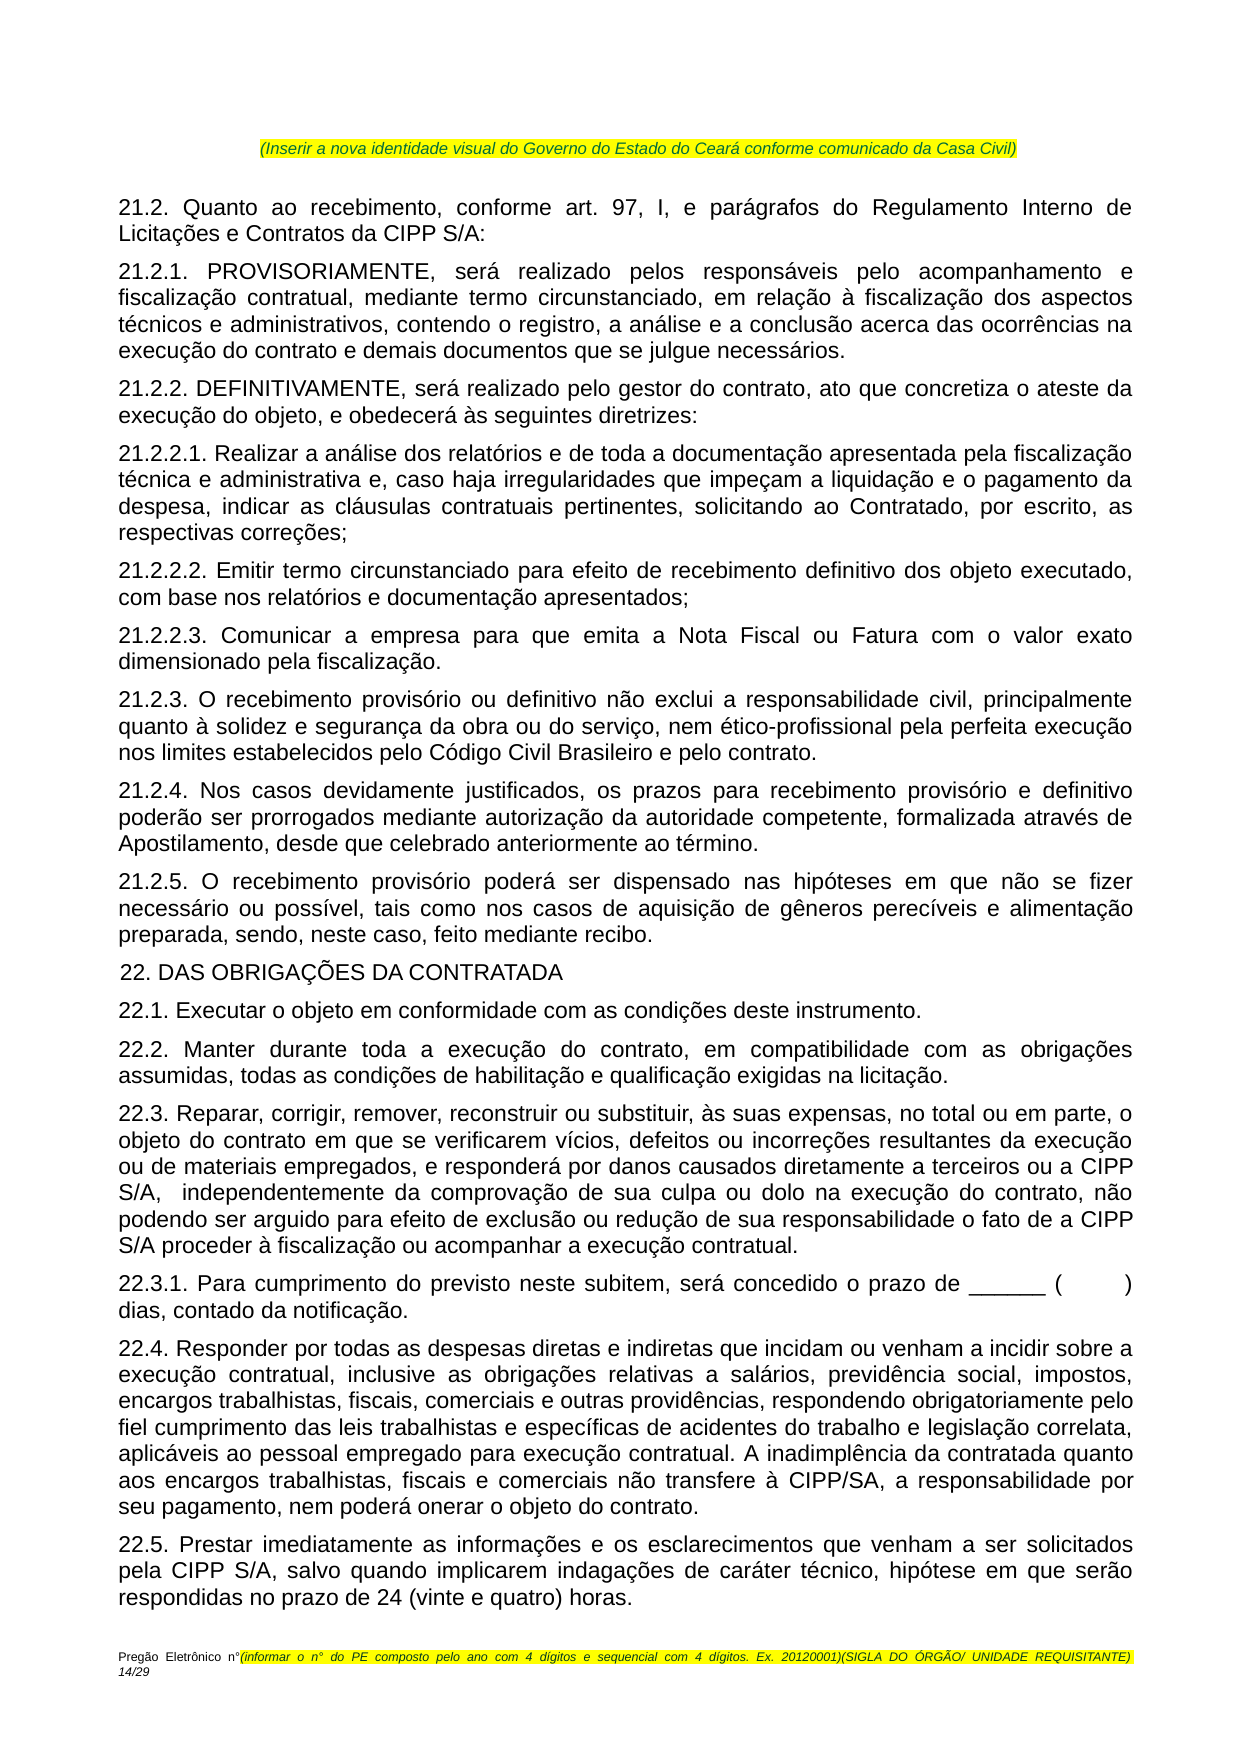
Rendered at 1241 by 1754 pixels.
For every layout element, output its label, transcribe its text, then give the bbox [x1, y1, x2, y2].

text 21.2.2.2. Emitir termo circunstanciado para efeito de recebimento definitivo dos objeto executado, com base nos relatórios e documentação apresentados; [118, 557, 1134, 610]
text 22.3.1. Para cumprimento do previsto neste subitem, será concedido o prazo de ______ ( ) dias, contado da notificação. [118, 1270, 1134, 1323]
text 21.2.3. O recebimento provisório ou definitivo não exclui a responsabilidade civil, principalmente quanto à solidez e segurança da obra ou do serviço, nem ético-profissional pela perfeita execução nos limites estabelecidos pelo Código Civil Brasileiro e pelo contrato. [118, 686, 1134, 765]
text 21.2.5. O recebimento provisório poderá ser dispensado nas hipóteses em que não se fizer necessário ou possível, tais como nos casos de aquisição de gêneros perecíveis e alimentação preparada, sendo, neste caso, feito mediante recibo. [118, 868, 1134, 947]
text 22.5. Prestar imediatamente as informações e os esclarecimentos que venham a ser solicitados pela CIPP S/A, salvo quando implicarem indagações de caráter técnico, hipótese em que serão respondidas no prazo de 24 (vinte e quatro) horas. [118, 1531, 1134, 1610]
text 21.2.2.1. Realizar a análise dos relatórios e de toda a documentação apresentada pela fiscalização técnica e administrativa e, caso haja irregularidades que impeçam a liquidação e o pagamento da despesa, indicar as cláusulas contratuais pertinentes, solicitando ao Contratado, por escrito, as respectivas correções; [118, 440, 1134, 545]
text 22.1. Executar o objeto em conformidade com as condições deste instrumento. [118, 997, 1134, 1024]
text 21.2.4. Nos casos devidamente justificados, os prazos para recebimento provisório e definitivo poderão ser prorrogados mediante autorização da autoridade competente, formalizada através de Apostilamento, desde que celebrado anteriormente ao término. [118, 777, 1134, 856]
text 21.2.2. DEFINITIVAMENTE, será realizado pelo gestor do contrato, ato que concretiza o ateste da execução do objeto, e obedecerá às seguintes diretrizes: [118, 375, 1134, 428]
text 22.4. Responder por todas as despesas diretas e indiretas que incidam ou venham a incidir sobre a execução contratual, inclusive as obrigações relativas a salários, previdência social, impostos, encargos trabalhistas, fiscais, comerciais e outras providências, respondendo obrigatoriamente pelo fiel cumprimento das leis trabalhistas e específicas de acidentes do trabalho e legislação correlata, aplicáveis ao pessoal empregado para execução contratual. A inadimplência da contratada quanto aos encargos trabalhistas, fiscais e comerciais não transfere à CIPP/SA, a responsabilidade por seu pagamento, nem poderá onerar o objeto do contrato. [118, 1335, 1134, 1519]
text 22. DAS OBRIGAÇÕES DA CONTRATADA [119, 959, 1134, 986]
text 21.2.2.3. Comunicar a empresa para que emita a Nota Fiscal ou Fatura com o valor exato dimensionado pela fiscalização. [118, 622, 1134, 674]
text 21.2.1. PROVISORIAMENTE, será realizado pelos responsáveis pelo acompanhamento e fiscalização contratual, mediante termo circunstanciado, em relação à fiscalização dos aspectos técnicos e administrativos, contendo o registro, a análise e a conclusão acerca das ocorrências na execução do contrato e demais documentos que se julgue necessários. [118, 258, 1134, 363]
text 22.3. Reparar, corrigir, remover, reconstruir ou substituir, às suas expensas, no total ou em parte, o objeto do contrato em que se verificarem vícios, defeitos ou incorreções resultantes da execução ou de materiais empregados, e responderá por danos causados diretamente a terceiros ou a CIPP S/A, independentemente da comprovação de sua culpa ou dolo na execução do contrato, não podendo ser arguido para efeito de exclusão ou redução de sua responsabilidade o fato de a CIPP S/A proceder à fiscalização ou acompanhar a execução contratual. [118, 1100, 1134, 1258]
text 21.2. Quanto ao recebimento, conforme art. 97, I, e parágrafos do Regulamento Interno de Licitações e Contratos da CIPP S/A: [118, 193, 1134, 246]
text 22.2. Manter durante toda a execução do contrato, em compatibilidade com as obrigações assumidas, todas as condições de habilitação e qualificação exigidas na licitação. [118, 1036, 1134, 1088]
